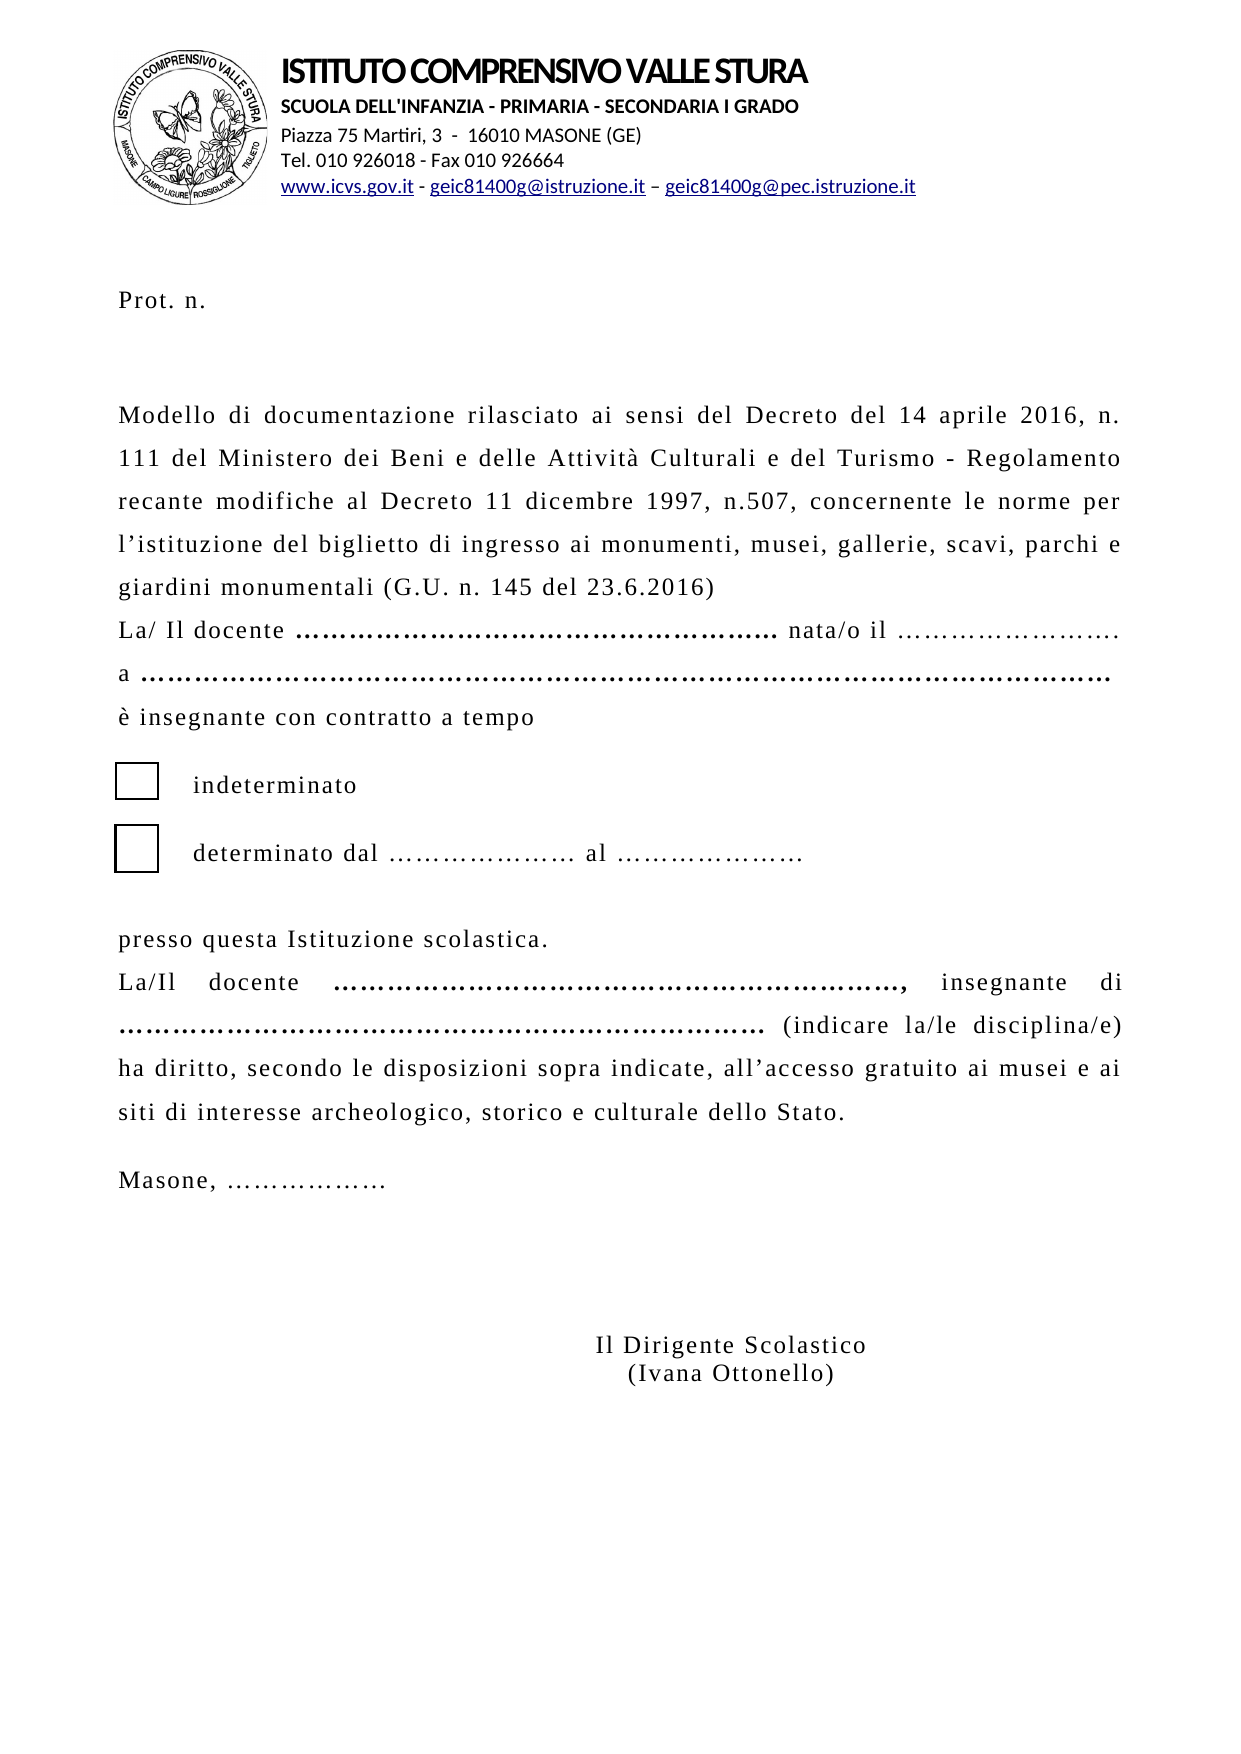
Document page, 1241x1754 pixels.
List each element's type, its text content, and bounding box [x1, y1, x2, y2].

text Prot. n. [118, 285, 1122, 313]
text indeterminato [159, 770, 1122, 798]
picture [112, 50, 268, 205]
text (Ivana Ottonello) [266, 1358, 1122, 1387]
text Il Dirigente Scolastico [266, 1330, 1122, 1358]
text determinato dal ………………… al ………………… [159, 838, 1122, 867]
text è insegnante con contratto a tempo [118, 702, 1122, 730]
text presso questa Istituzione scolastica. [118, 924, 1122, 953]
text [118, 838, 157, 867]
text Modello di documentazione rilasciato ai sensi del Decreto del 14 aprile 2016, n. 111 del Ministero dei Beni e delle Attività Culturali e del Turismo - Regolamento recante modifiche al Decreto 11 dicembre 1997, n.507, concernente le norme per l’istituzione del biglietto di ingresso ai monumenti, musei, gallerie, scavi, parchi e giardini monumentali (G.U. n. 145 del 23.6.2016) [118, 400, 1122, 601]
text La/Il docente ………………………………………………………, insegnante di ……………………………………………………………… (indicare la/le disciplina/e) ha diritto, secondo le disposizioni sopra indicate, all’accesso gratuito ai musei e ai siti di interesse archeologico, storico e culturale dello Stato. [118, 967, 1122, 1125]
text Masone, ……………… [118, 1165, 1122, 1193]
text La/ Il docente ……………………………………………... nata/o il ……………………. [118, 615, 1122, 644]
text [118, 770, 157, 798]
text a ……………………………………………………………………………………………… [118, 658, 1122, 687]
